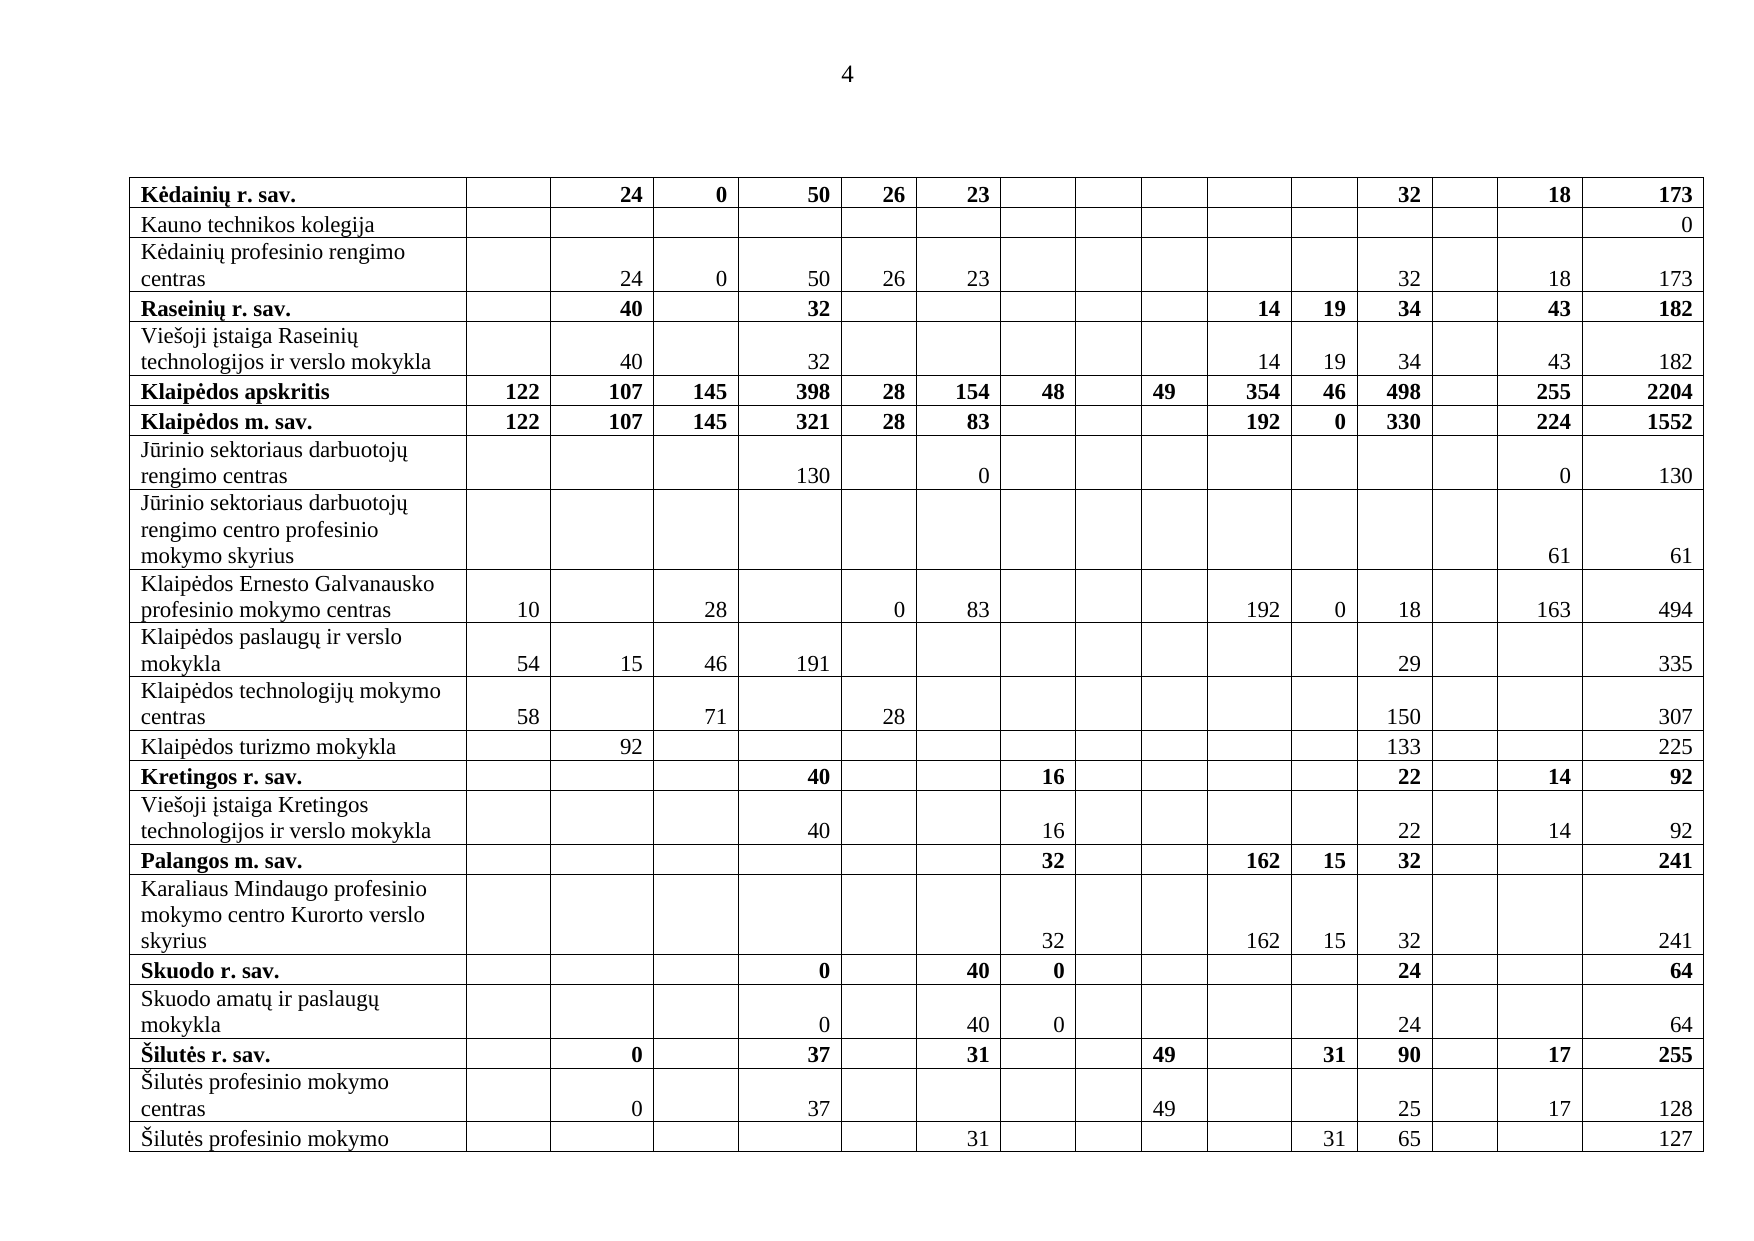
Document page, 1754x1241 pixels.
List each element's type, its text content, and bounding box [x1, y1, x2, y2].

table_cell [1076, 208, 1141, 237]
table_cell [917, 845, 1000, 873]
table_cell 32 [1358, 845, 1432, 873]
table_cell Raseinių r. sav. [130, 292, 466, 321]
table_cell 255 [1583, 1039, 1703, 1067]
table_cell Klaipėdos turizmo mokykla [130, 731, 466, 760]
table_cell 50 [739, 178, 841, 207]
table_cell 46 [1292, 376, 1357, 405]
table_cell 24 [551, 178, 653, 207]
table_cell [1498, 731, 1582, 760]
table_cell [739, 208, 841, 237]
table_cell 18 [1498, 238, 1582, 291]
table_cell 241 [1583, 845, 1703, 873]
table_cell 40 [917, 955, 1000, 984]
table_cell [1498, 677, 1582, 730]
table_cell [1292, 985, 1357, 1037]
table_cell [654, 761, 738, 790]
table_cell [1433, 322, 1497, 375]
table_cell 23 [917, 178, 1000, 207]
table_cell [1001, 731, 1075, 760]
table_cell [1433, 677, 1497, 730]
table_cell 0 [739, 955, 841, 984]
table_cell [551, 761, 653, 790]
table_cell [1208, 490, 1291, 568]
table_cell 61 [1498, 490, 1582, 568]
table_cell [1433, 761, 1497, 790]
table_cell Kėdainių profesinio rengimo centras [130, 238, 466, 291]
table_cell [654, 731, 738, 760]
table_cell 24 [1358, 985, 1432, 1037]
table_cell [551, 875, 653, 954]
table_cell 92 [1583, 761, 1703, 790]
table_cell 40 [739, 791, 841, 843]
table_cell 19 [1292, 292, 1357, 321]
table_cell [654, 985, 738, 1037]
table_cell [1208, 436, 1291, 488]
table_cell Klaipėdos technologijų mokymo centras [130, 677, 466, 730]
table_cell Viešoji įstaiga Kretingos technologijos ir verslo mokykla [130, 791, 466, 843]
table_cell 37 [739, 1039, 841, 1067]
table_cell 18 [1358, 570, 1432, 622]
table_cell [654, 955, 738, 984]
table_cell 127 [1583, 1122, 1703, 1151]
table_cell [1498, 623, 1582, 676]
table_cell 14 [1208, 322, 1291, 375]
table_cell 28 [842, 406, 916, 435]
table_cell Skuodo r. sav. [130, 955, 466, 984]
table_cell 225 [1583, 731, 1703, 760]
table_cell 14 [1208, 292, 1291, 321]
table_cell [1001, 490, 1075, 568]
table_cell [1076, 322, 1141, 375]
table_cell 24 [551, 238, 653, 291]
table_cell [1498, 985, 1582, 1037]
table_cell 150 [1358, 677, 1432, 730]
table_cell [1076, 436, 1141, 488]
table_cell [1292, 791, 1357, 843]
table_cell [1208, 238, 1291, 291]
table_cell [1292, 731, 1357, 760]
table_cell [467, 238, 550, 291]
table_cell Jūrinio sektoriaus darbuotojų rengimo centro profesinio mokymo skyrius [130, 490, 466, 568]
table_cell [1076, 985, 1141, 1037]
table_cell [467, 1069, 550, 1121]
table_cell 0 [739, 985, 841, 1037]
table_cell 354 [1208, 376, 1291, 405]
table_cell [917, 208, 1000, 237]
table_cell [842, 292, 916, 321]
table_cell [1433, 1039, 1497, 1067]
table_cell 241 [1583, 875, 1703, 954]
table_cell [917, 791, 1000, 843]
table_cell [1358, 490, 1432, 568]
table_cell [1433, 490, 1497, 568]
table_cell [467, 791, 550, 843]
table_cell [1142, 845, 1207, 873]
table_cell [1498, 845, 1582, 873]
table_cell [654, 436, 738, 488]
table_cell [842, 322, 916, 375]
table_cell 28 [842, 376, 916, 405]
table_cell 32 [1001, 845, 1075, 873]
table_cell 0 [1292, 406, 1357, 435]
table_cell [1433, 1122, 1497, 1151]
table_cell Klaipėdos apskritis [130, 376, 466, 405]
table_cell [842, 955, 916, 984]
table_cell [467, 875, 550, 954]
table_cell [1208, 677, 1291, 730]
table_cell [1433, 406, 1497, 435]
table_cell [1076, 376, 1141, 405]
table_cell [917, 731, 1000, 760]
table_cell [1292, 955, 1357, 984]
table_cell 107 [551, 406, 653, 435]
table_cell [1208, 761, 1291, 790]
table_cell [917, 677, 1000, 730]
table_cell [917, 1069, 1000, 1121]
table_cell [467, 1122, 550, 1151]
table_cell [1433, 178, 1497, 207]
table_cell [739, 845, 841, 873]
table_cell 24 [1358, 955, 1432, 984]
table_cell [1142, 292, 1207, 321]
table_cell Šilutės r. sav. [130, 1039, 466, 1067]
table_cell 26 [842, 178, 916, 207]
table_cell [654, 845, 738, 873]
table_cell 0 [1583, 208, 1703, 237]
table_cell [551, 985, 653, 1037]
table_cell 128 [1583, 1069, 1703, 1121]
table_cell 40 [917, 985, 1000, 1037]
table_cell 0 [1001, 985, 1075, 1037]
table_cell 154 [917, 376, 1000, 405]
table_cell [739, 570, 841, 622]
table_cell 32 [739, 292, 841, 321]
table_cell [654, 208, 738, 237]
table_cell [654, 875, 738, 954]
table_cell 18 [1498, 178, 1582, 207]
table_cell [1076, 677, 1141, 730]
table_cell [1498, 208, 1582, 237]
table_cell [1001, 1069, 1075, 1121]
table_cell 498 [1358, 376, 1432, 405]
table_cell [1142, 791, 1207, 843]
table_cell 15 [1292, 845, 1357, 873]
table_cell [467, 1039, 550, 1067]
table_cell [1433, 875, 1497, 954]
table_cell [654, 791, 738, 843]
table_cell 17 [1498, 1069, 1582, 1121]
table_cell 335 [1583, 623, 1703, 676]
table_cell [842, 1039, 916, 1067]
table_cell [842, 1122, 916, 1151]
table_cell Palangos m. sav. [130, 845, 466, 873]
table_cell [1208, 623, 1291, 676]
table_cell [842, 1069, 916, 1121]
table_cell 23 [917, 238, 1000, 291]
table_cell [1076, 292, 1141, 321]
table_cell 15 [1292, 875, 1357, 954]
table_cell 43 [1498, 292, 1582, 321]
table_cell 50 [739, 238, 841, 291]
table_cell [1433, 292, 1497, 321]
table_cell [739, 875, 841, 954]
table_cell [1433, 985, 1497, 1037]
table_cell [842, 761, 916, 790]
table_cell 34 [1358, 292, 1432, 321]
table_cell [917, 490, 1000, 568]
table_cell [467, 845, 550, 873]
table_cell 64 [1583, 985, 1703, 1037]
table_cell 32 [1358, 178, 1432, 207]
table_cell [1142, 490, 1207, 568]
table_cell 83 [917, 570, 1000, 622]
table_cell 0 [551, 1039, 653, 1067]
table_cell 398 [739, 376, 841, 405]
table_cell [551, 845, 653, 873]
table_cell [1001, 238, 1075, 291]
table_cell [1208, 731, 1291, 760]
table_cell 182 [1583, 322, 1703, 375]
table_cell 15 [551, 623, 653, 676]
table_cell 31 [1292, 1039, 1357, 1067]
table_cell 0 [1001, 955, 1075, 984]
table_cell [1142, 178, 1207, 207]
table_cell 130 [1583, 436, 1703, 488]
table_cell 46 [654, 623, 738, 676]
table_cell [467, 955, 550, 984]
table_cell [1142, 875, 1207, 954]
table_cell [917, 623, 1000, 676]
table_cell 31 [917, 1039, 1000, 1067]
table_cell 122 [467, 376, 550, 405]
table_cell 90 [1358, 1039, 1432, 1067]
table_cell 14 [1498, 791, 1582, 843]
table_cell 54 [467, 623, 550, 676]
table_cell [1433, 436, 1497, 488]
table_cell [1076, 1122, 1141, 1151]
table_cell 48 [1001, 376, 1075, 405]
table_cell [467, 292, 550, 321]
table_cell Klaipėdos m. sav. [130, 406, 466, 435]
table_cell Karaliaus Mindaugo profesinio mokymo centro Kurorto verslo skyrius [130, 875, 466, 954]
table_cell [467, 761, 550, 790]
table_cell Jūrinio sektoriaus darbuotojų rengimo centras [130, 436, 466, 488]
table_cell [1001, 178, 1075, 207]
table_cell [654, 322, 738, 375]
table_cell 22 [1358, 761, 1432, 790]
table_cell 28 [842, 677, 916, 730]
table_cell 49 [1142, 1039, 1207, 1067]
table_cell 49 [1142, 376, 1207, 405]
table_cell [739, 490, 841, 568]
table_cell [551, 208, 653, 237]
table_cell Klaipėdos paslaugų ir verslo mokykla [130, 623, 466, 676]
table_cell [1076, 490, 1141, 568]
table_cell [1208, 178, 1291, 207]
table_cell 49 [1142, 1069, 1207, 1121]
table_cell 92 [1583, 791, 1703, 843]
table_cell [1208, 1069, 1291, 1121]
table_cell [1292, 436, 1357, 488]
table_cell [1076, 178, 1141, 207]
table_cell [1142, 570, 1207, 622]
table_cell [1076, 761, 1141, 790]
table_cell 83 [917, 406, 1000, 435]
table_cell [1433, 376, 1497, 405]
table_cell 0 [654, 238, 738, 291]
table_cell [467, 178, 550, 207]
table_cell Šilutės profesinio mokymo [130, 1122, 466, 1151]
table_cell 107 [551, 376, 653, 405]
table_cell [1142, 322, 1207, 375]
table_cell 173 [1583, 238, 1703, 291]
table_cell 65 [1358, 1122, 1432, 1151]
table_cell 0 [917, 436, 1000, 488]
table_cell [842, 791, 916, 843]
table_cell [1142, 985, 1207, 1037]
table_cell 64 [1583, 955, 1703, 984]
table_cell [551, 490, 653, 568]
table_cell [1001, 208, 1075, 237]
table_cell [917, 322, 1000, 375]
table_cell 321 [739, 406, 841, 435]
table_cell Kauno technikos kolegija [130, 208, 466, 237]
table_cell Kretingos r. sav. [130, 761, 466, 790]
table_cell [1208, 985, 1291, 1037]
table_cell [1208, 1122, 1291, 1151]
table_cell [1292, 1069, 1357, 1121]
table_cell [1001, 406, 1075, 435]
table_cell [467, 985, 550, 1037]
table_cell [1076, 845, 1141, 873]
table_cell Klaipėdos Ernesto Galvanausko profesinio mokymo centras [130, 570, 466, 622]
table_cell [1292, 761, 1357, 790]
table_cell [654, 1069, 738, 1121]
table_cell 494 [1583, 570, 1703, 622]
table_cell [842, 845, 916, 873]
table_cell [1433, 238, 1497, 291]
table_cell 10 [467, 570, 550, 622]
table_cell [842, 623, 916, 676]
table_cell 26 [842, 238, 916, 291]
table_cell [739, 1122, 841, 1151]
table_cell [1292, 623, 1357, 676]
table_cell [1498, 875, 1582, 954]
table_cell 37 [739, 1069, 841, 1121]
table_cell [1076, 955, 1141, 984]
table_cell [739, 677, 841, 730]
table_cell Kėdainių r. sav. [130, 178, 466, 207]
table_cell [654, 490, 738, 568]
table_cell [1292, 208, 1357, 237]
table_cell 14 [1498, 761, 1582, 790]
table_cell [917, 875, 1000, 954]
table_cell [467, 208, 550, 237]
table_cell [1076, 1069, 1141, 1121]
table_cell [654, 1122, 738, 1151]
table_cell 32 [1358, 238, 1432, 291]
table_cell [1292, 677, 1357, 730]
table_cell [1142, 1122, 1207, 1151]
table_cell [1208, 791, 1291, 843]
table_cell [1498, 1122, 1582, 1151]
table_cell [1208, 208, 1291, 237]
table_cell 307 [1583, 677, 1703, 730]
table_cell [917, 292, 1000, 321]
table_cell [467, 731, 550, 760]
table_cell [1142, 677, 1207, 730]
table_cell [551, 570, 653, 622]
table_cell 224 [1498, 406, 1582, 435]
table_cell 17 [1498, 1039, 1582, 1067]
table_cell [1076, 1039, 1141, 1067]
table_cell 0 [551, 1069, 653, 1121]
table_cell [1142, 406, 1207, 435]
table_cell 31 [1292, 1122, 1357, 1151]
table_cell [1076, 406, 1141, 435]
table_cell 19 [1292, 322, 1357, 375]
table_cell 0 [842, 570, 916, 622]
table_cell 16 [1001, 761, 1075, 790]
table_cell [1001, 677, 1075, 730]
table_cell [1498, 955, 1582, 984]
table_cell [1142, 238, 1207, 291]
table_cell 29 [1358, 623, 1432, 676]
table_cell [1142, 436, 1207, 488]
table_cell 22 [1358, 791, 1432, 843]
table_cell 122 [467, 406, 550, 435]
table_cell 130 [739, 436, 841, 488]
table_cell [1142, 731, 1207, 760]
table_cell 162 [1208, 875, 1291, 954]
table_cell [654, 292, 738, 321]
table_cell 71 [654, 677, 738, 730]
table_cell [1001, 623, 1075, 676]
table_cell [1292, 178, 1357, 207]
table_cell [1142, 623, 1207, 676]
table_cell 145 [654, 376, 738, 405]
table_cell [917, 761, 1000, 790]
table_cell [551, 436, 653, 488]
table_cell 25 [1358, 1069, 1432, 1121]
table_cell [1001, 1122, 1075, 1151]
table_cell 173 [1583, 178, 1703, 207]
table_cell [1001, 292, 1075, 321]
table_cell [1358, 208, 1432, 237]
table_cell [842, 731, 916, 760]
table_cell [1433, 208, 1497, 237]
table_cell 0 [1498, 436, 1582, 488]
table_cell 32 [1001, 875, 1075, 954]
table_cell 61 [1583, 490, 1703, 568]
table_cell [1433, 955, 1497, 984]
table_cell 192 [1208, 406, 1291, 435]
table_cell [1001, 1039, 1075, 1067]
table_cell [1433, 845, 1497, 873]
table_cell [1208, 955, 1291, 984]
table_cell 2204 [1583, 376, 1703, 405]
table_cell [842, 875, 916, 954]
table_cell 43 [1498, 322, 1582, 375]
table_cell 31 [917, 1122, 1000, 1151]
table_cell [551, 677, 653, 730]
table_cell [739, 731, 841, 760]
table_cell 1552 [1583, 406, 1703, 435]
table_cell [1142, 208, 1207, 237]
table_cell [551, 791, 653, 843]
table_cell [1358, 436, 1432, 488]
table_cell 16 [1001, 791, 1075, 843]
table_cell 145 [654, 406, 738, 435]
table_cell [1076, 875, 1141, 954]
table_cell 162 [1208, 845, 1291, 873]
table_cell [1076, 623, 1141, 676]
table_cell [1142, 955, 1207, 984]
table_cell [1001, 570, 1075, 622]
table_cell [1433, 791, 1497, 843]
table_cell 32 [1358, 875, 1432, 954]
table_cell 330 [1358, 406, 1432, 435]
table_cell 0 [1292, 570, 1357, 622]
table_cell 58 [467, 677, 550, 730]
table_cell 92 [551, 731, 653, 760]
table_cell [654, 1039, 738, 1067]
table_cell Viešoji įstaiga Raseinių technologijos ir verslo mokykla [130, 322, 466, 375]
table_cell [842, 208, 916, 237]
table_cell [1433, 623, 1497, 676]
table_cell [1208, 1039, 1291, 1067]
table_cell [1433, 731, 1497, 760]
table_cell [551, 1122, 653, 1151]
table_cell Skuodo amatų ir paslaugų mokykla [130, 985, 466, 1037]
table_cell 40 [739, 761, 841, 790]
table_cell 133 [1358, 731, 1432, 760]
table_cell [1076, 731, 1141, 760]
table_cell [1292, 238, 1357, 291]
table_cell [842, 490, 916, 568]
table_cell [1076, 791, 1141, 843]
table_cell 255 [1498, 376, 1582, 405]
table_cell [467, 490, 550, 568]
table_cell 34 [1358, 322, 1432, 375]
table_cell 40 [551, 292, 653, 321]
table_cell 40 [551, 322, 653, 375]
table_cell Šilutės profesinio mokymo centras [130, 1069, 466, 1121]
table_cell 192 [1208, 570, 1291, 622]
table_cell [467, 322, 550, 375]
table_cell 163 [1498, 570, 1582, 622]
table_cell [1292, 490, 1357, 568]
table_cell [1433, 1069, 1497, 1121]
table_cell 0 [654, 178, 738, 207]
table_cell [1001, 322, 1075, 375]
table_cell [1001, 436, 1075, 488]
table_cell [467, 436, 550, 488]
table_cell [1433, 570, 1497, 622]
table_cell [551, 955, 653, 984]
table_cell 182 [1583, 292, 1703, 321]
table_cell [1076, 238, 1141, 291]
table_cell 28 [654, 570, 738, 622]
table_cell [842, 985, 916, 1037]
table_cell [1142, 761, 1207, 790]
table_cell 32 [739, 322, 841, 375]
table_cell [1076, 570, 1141, 622]
table_cell [842, 436, 916, 488]
table_cell 191 [739, 623, 841, 676]
